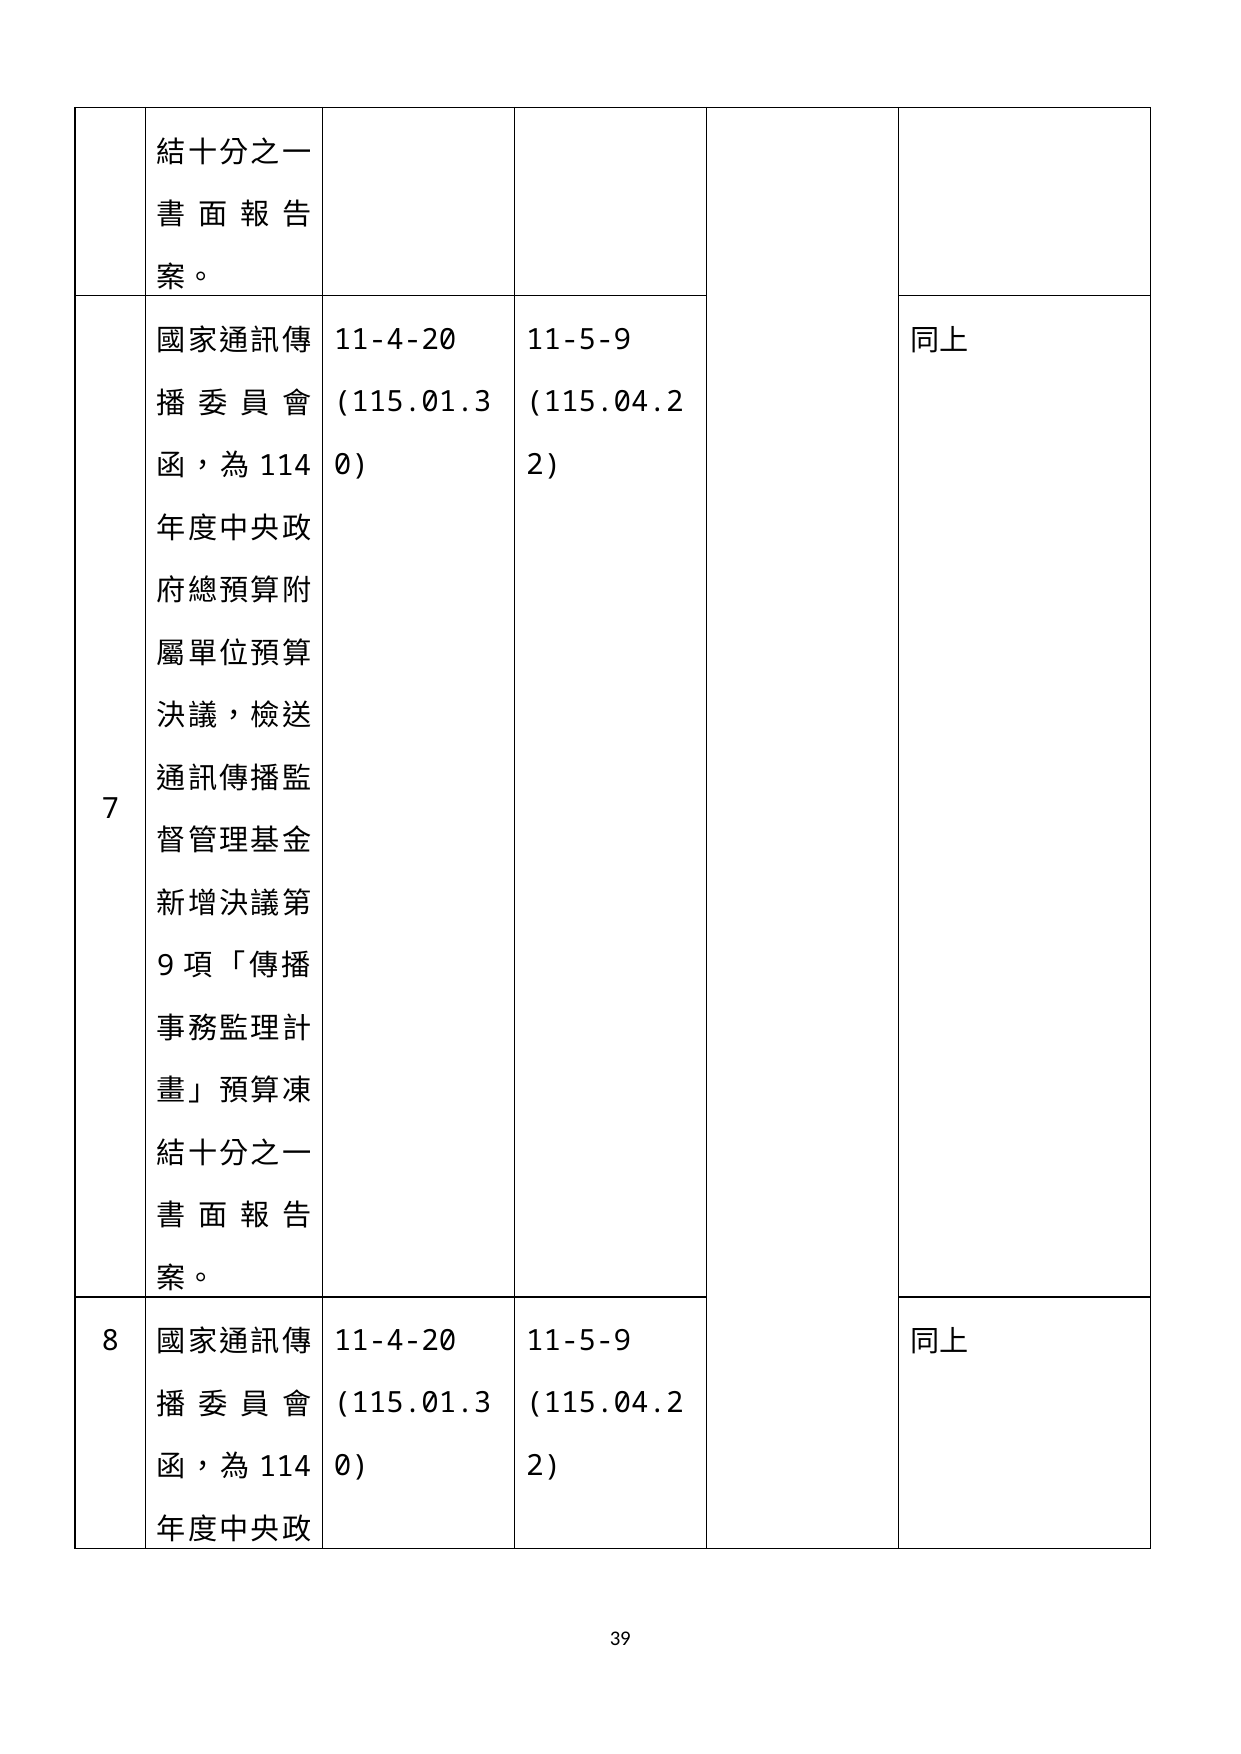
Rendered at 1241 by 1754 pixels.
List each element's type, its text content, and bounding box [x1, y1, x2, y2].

table_cell 國家通訊傳播委員會函，為114年度中央政府總預算附屬單位預算決議，檢送通訊傳播監督管理基金新增決議第9項「傳播事務監理計畫」預算凍結十分之一書面報告案。 [146, 296, 322, 1296]
table_cell 11-4-20 (115.01.30) [323, 1298, 514, 1547]
table_cell 同上 [899, 1298, 1150, 1547]
table_cell [515, 108, 706, 295]
table_cell 8 [76, 1298, 145, 1547]
table_cell 11-5-9 (115.04.22) [515, 1298, 706, 1547]
table_cell 11-5-9 (115.04.22) [515, 296, 706, 1296]
table_cell [323, 108, 514, 295]
table_cell 7 [76, 296, 145, 1296]
table_cell [76, 108, 145, 295]
table_cell 11-4-20 (115.01.30) [323, 296, 514, 1296]
table_cell 國家通訊傳播委員會函，為114年度中央政 [146, 1298, 322, 1547]
table_cell [707, 108, 898, 1547]
table_cell 同上 [899, 296, 1150, 1296]
table_cell [899, 108, 1150, 295]
table_cell 結十分之一書面報告案。 [146, 108, 322, 295]
